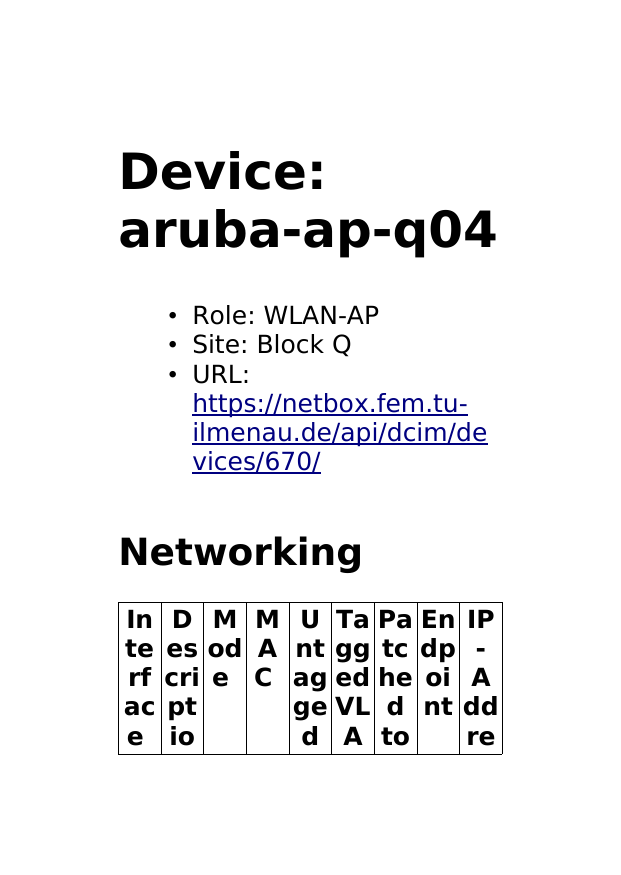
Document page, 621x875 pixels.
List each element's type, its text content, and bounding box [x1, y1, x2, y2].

subtitle Device: aruba-ap-q04 [118, 143, 502, 259]
subtitle Networking [118, 531, 502, 575]
table_header Interface [119, 603, 161, 754]
table_header Untagged [290, 603, 331, 754]
table_header Descriptio [162, 603, 203, 754]
table_header Tagged VLA [332, 603, 374, 754]
table_header Patched to [375, 603, 417, 754]
list Role: WLAN-AP [177, 302, 502, 331]
table_header Mode [204, 603, 246, 754]
table_header Endpoint [418, 603, 459, 754]
list URL: https://netbox.fem.tu-ilmenau.de/api/dcim/devices/670/ [177, 360, 502, 477]
table_header IP-Addre [460, 603, 502, 754]
list Site: Block Q [177, 331, 502, 360]
table_header MAC [247, 603, 289, 754]
